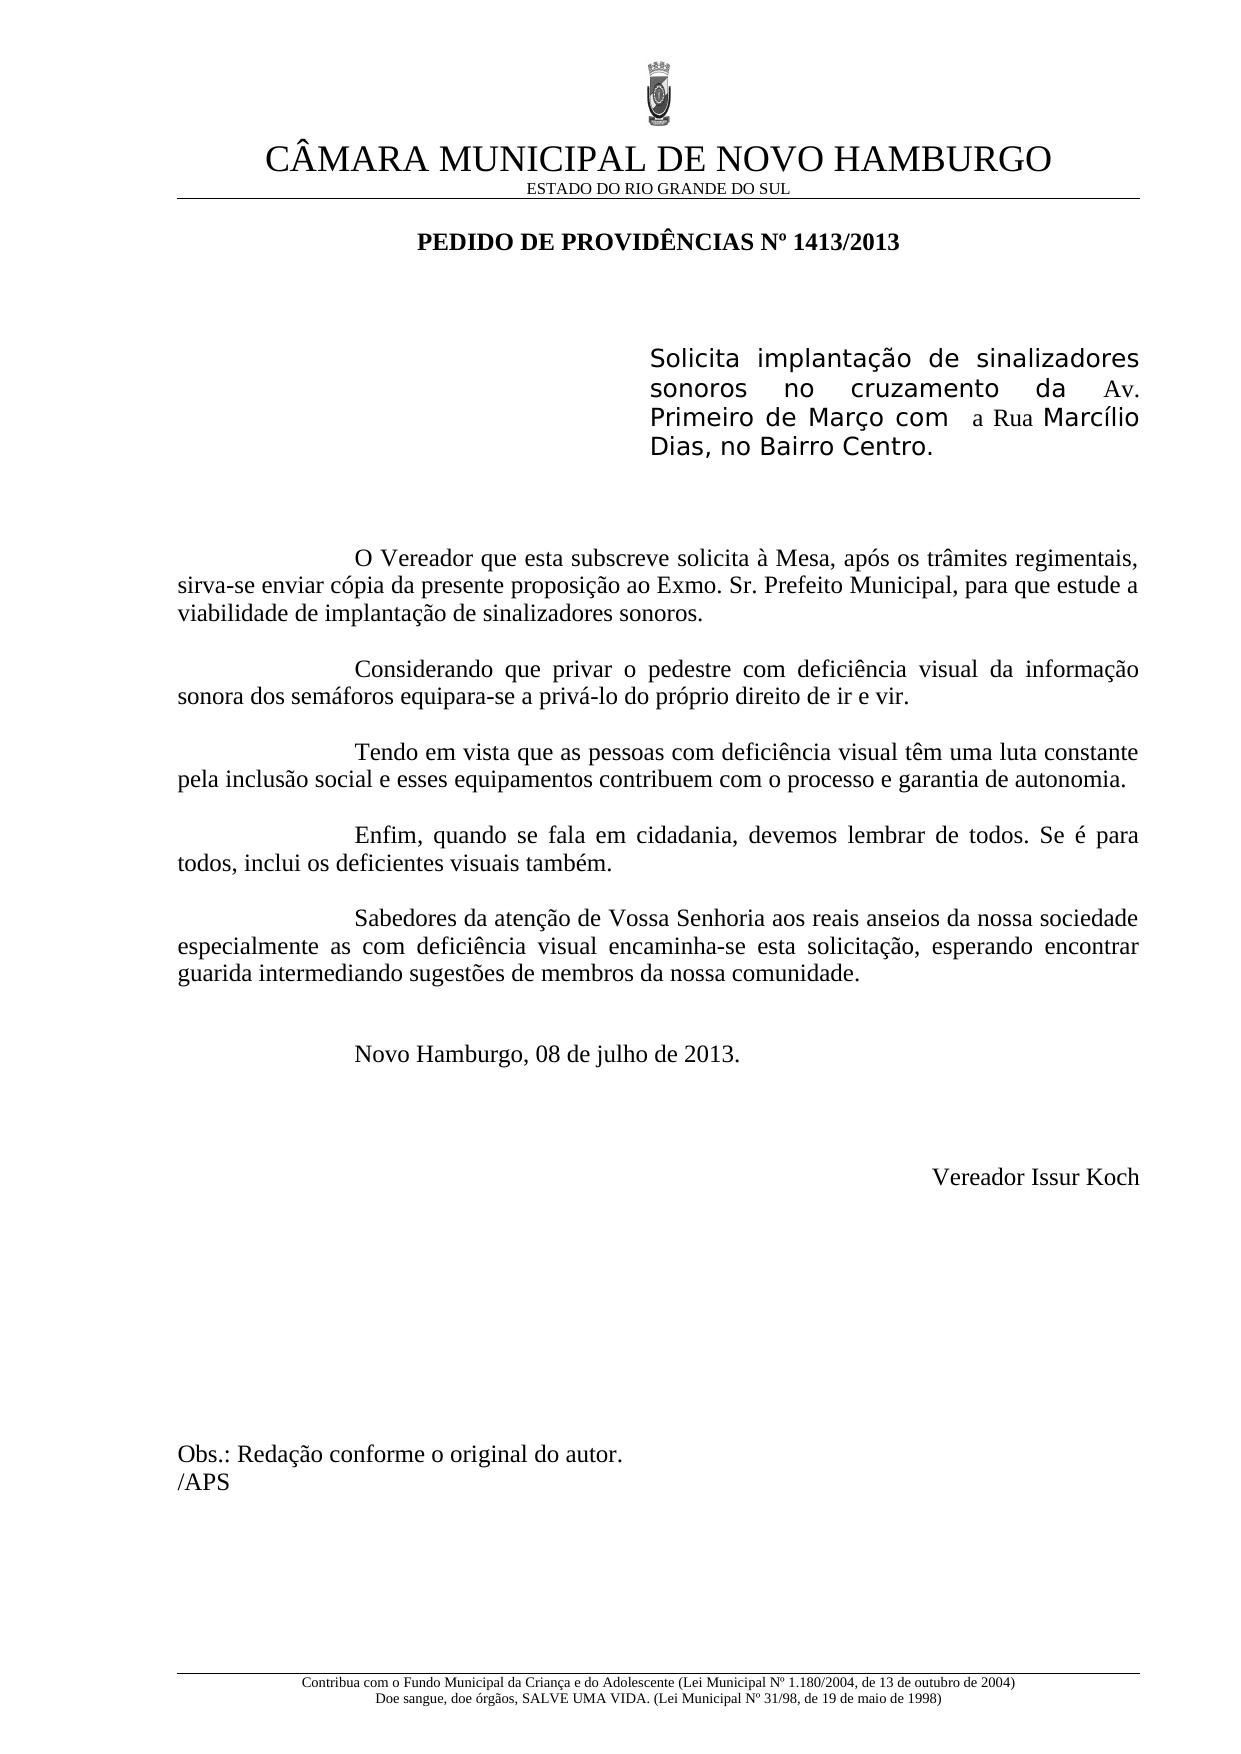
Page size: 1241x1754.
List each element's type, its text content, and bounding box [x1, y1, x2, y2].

text Tendo em vista que as pessoas com deficiência visual têm uma luta constante pela inclusão social e esses equipamentos contribuem com o processo e garantia de autonomia. [177, 738, 1140, 793]
text Considerando que privar o pedestre com deficiência visual da informação sonora dos semáforos equipara-se a privá-lo do próprio direito de ir e vir. [177, 655, 1140, 710]
text Obs.: Redação conforme o original do autor. [177, 1440, 1140, 1468]
text Novo Hamburgo, 08 de julho de 2013. [177, 1040, 1140, 1068]
text O Vereador que esta subscreve solicita à Mesa, após os trâmites regimentais, sirva-se enviar cópia da presente proposição ao Exmo. Sr. Prefeito Municipal, para que estude a viabilidade de implantação de sinalizadores sonoros. [177, 544, 1140, 627]
text Solicita implantação de sinalizadores sonoros no cruzamento da Av. Primeiro de Março com a Rua Marcílio Dias, no Bairro Centro. [649, 344, 1140, 461]
text Sabedores da atenção de Vossa Senhoria aos reais anseios da nossa sociedade especialmente as com deficiência visual encaminha-se esta solicitação, esperando encontrar guarida intermediando sugestões de membros da nossa comunidade. [177, 904, 1140, 987]
text PEDIDO DE PROVIDÊNCIAS Nº 1413/2013 [177, 228, 1140, 256]
text /APS [177, 1468, 1140, 1496]
text Enfim, quando se fala em cidadania, devemos lembrar de todos. Se é para todos, inclui os deficientes visuais também. [177, 821, 1140, 876]
text Vereador Issur Koch [177, 1163, 1140, 1191]
